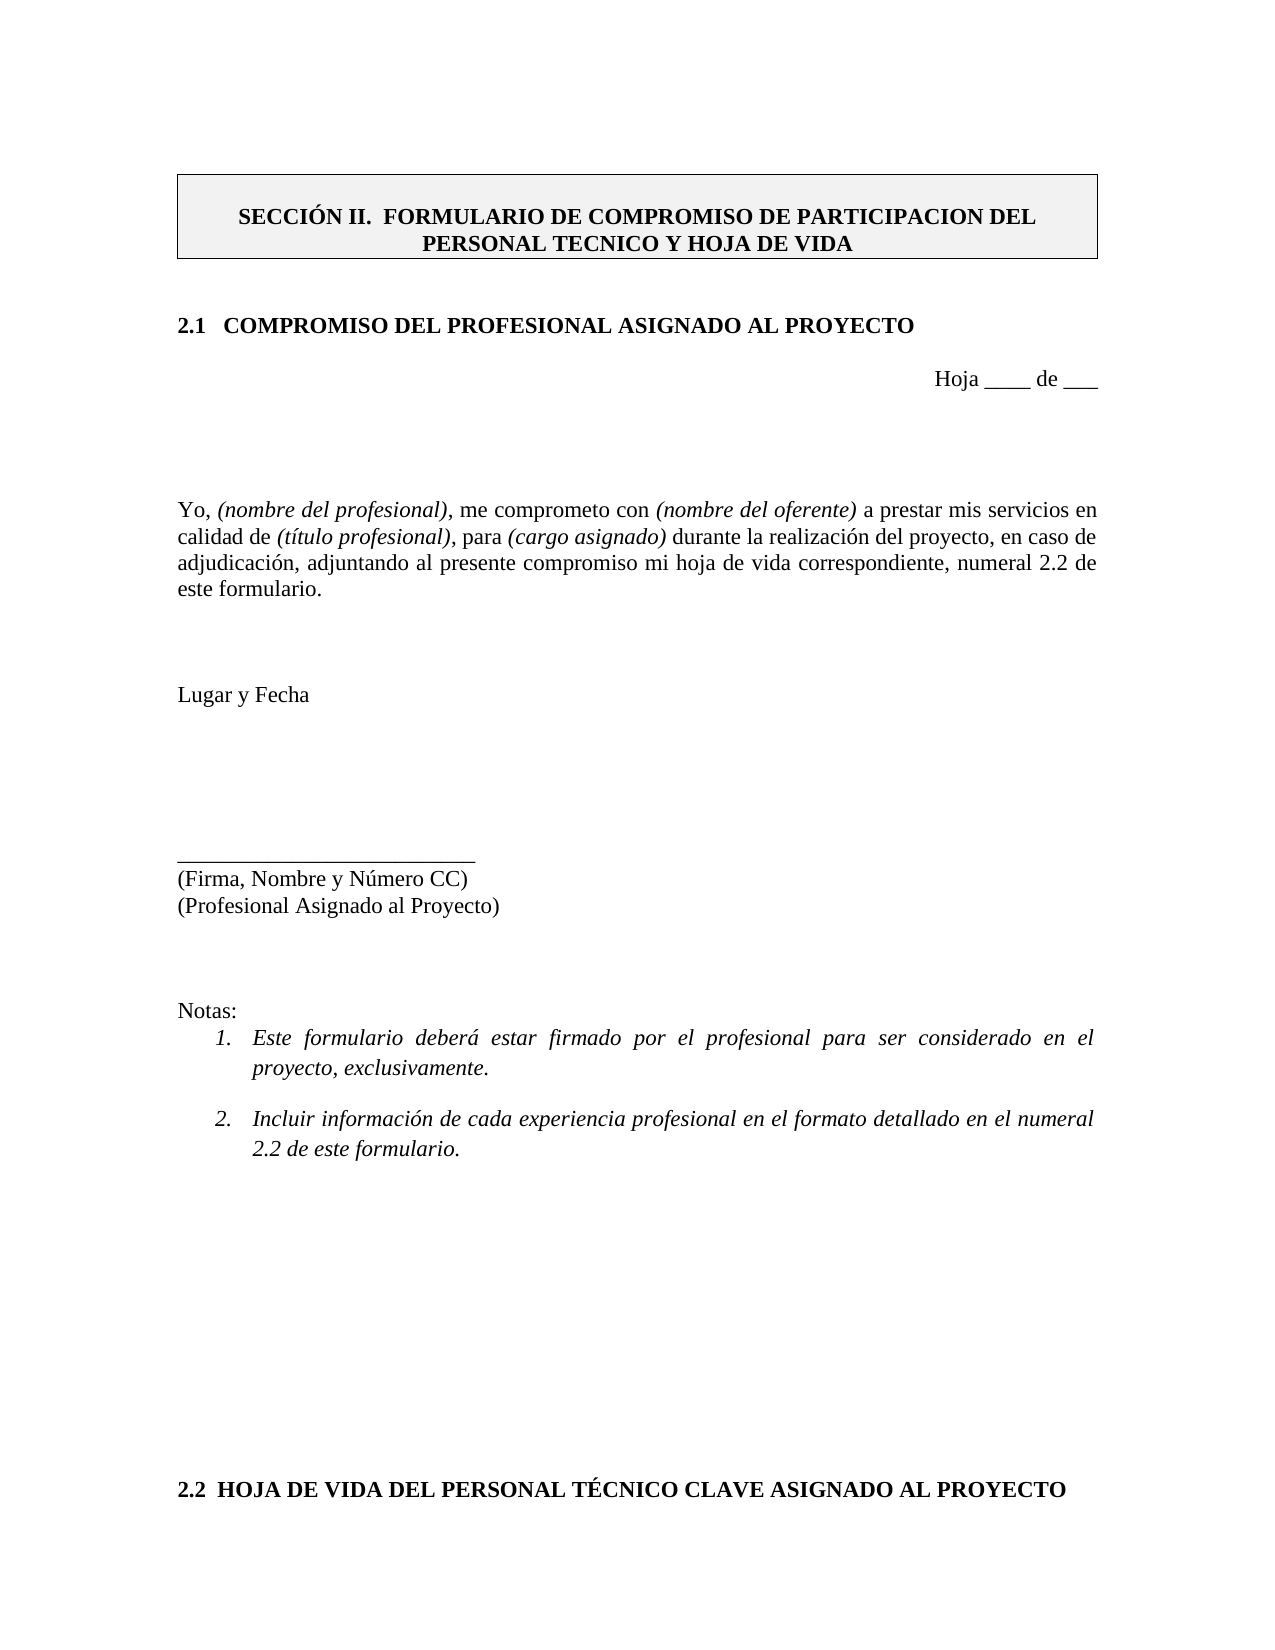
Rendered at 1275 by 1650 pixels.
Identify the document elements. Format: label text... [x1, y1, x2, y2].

list Incluir información de cada experiencia profesional en el formato detallado en el numeral 2.2 de este formulario. [215, 1105, 1098, 1161]
text 2.2 HOJA DE VIDA DEL PERSONAL TÉCNICO CLAVE ASIGNADO AL PROYECTO [177, 1476, 1098, 1502]
text Yo, (nombre del profesional), me comprometo con (nombre del oferente) a prestar mis servicios en calidad de (título profesional), para (cargo asignado) durante la realización del proyecto, en caso de adjudicación, adjuntando al presente compromiso mi hoja de vida correspondiente, numeral 2.2 de este formulario. [177, 496, 1098, 602]
text Lugar y Fecha [177, 681, 1098, 707]
text (Profesional Asignado al Proyecto) [177, 892, 1098, 918]
text (Firma, Nombre y Número CC) [177, 865, 1098, 892]
text SECCIÓN II. FORMULARIO DE COMPROMISO DE PARTICIPACION DEL PERSONAL TECNICO Y HOJA DE VIDA [178, 200, 1097, 258]
text __________________________ [177, 839, 1098, 865]
text Notas: [177, 997, 1098, 1023]
list Este formulario deberá estar firmado por el profesional para ser considerado en el proyecto, exclusivamente. [215, 1023, 1098, 1080]
text Hoja ____ de ___ [177, 365, 1098, 391]
text 2.1 COMPROMISO DEL PROFESIONAL ASIGNADO AL PROYECTO [177, 312, 1098, 338]
